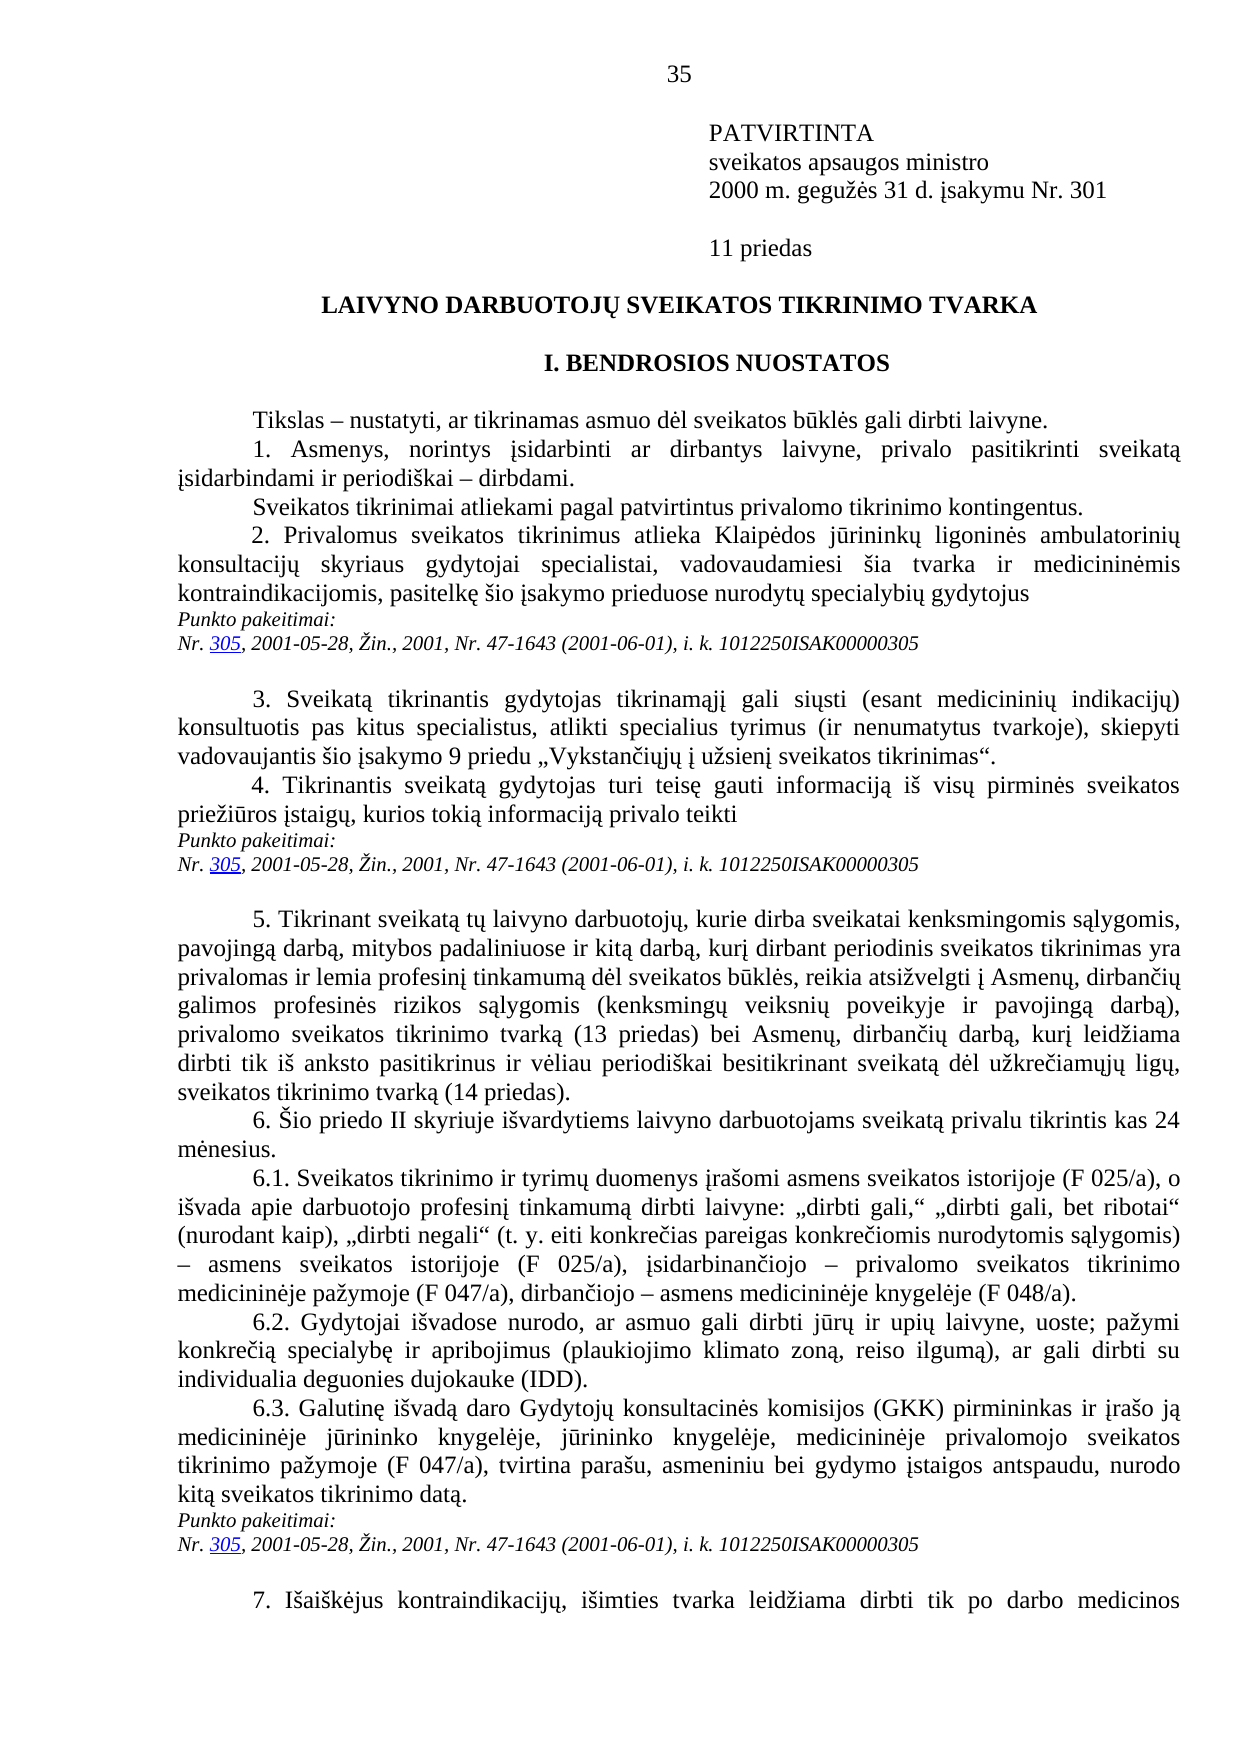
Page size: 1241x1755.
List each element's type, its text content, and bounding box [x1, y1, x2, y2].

text Punkto pakeitimai: [177, 827, 1181, 852]
text 6.3. Galutinę išvadą daro Gydytojų konsultacinės komisijos (GKK) pirmininkas ir įrašo ją medicininėje jūrininko knygelėje, jūrininko knygelėje, medicininėje privalomojo sveikatos tikrinimo pažymoje (F 047/a), tvirtina parašu, asmeniniu bei gydymo įstaigos antspaudu, nurodo kitą sveikatos tikrinimo datą. [177, 1393, 1181, 1508]
text PATVIRTINTA [709, 118, 1181, 147]
text 5. Tikrinant sveikatą tų laivyno darbuotojų, kurie dirba sveikatai kenksmingomis sąlygomis, pavojingą darbą, mitybos padaliniuose ir kitą darbą, kurį dirbant periodinis sveikatos tikrinimas yra privalomas ir lemia profesinį tinkamumą dėl sveikatos būklės, reikia atsižvelgti į Asmenų, dirbančių galimos profesinės rizikos sąlygomis (kenksmingų veiksnių poveikyje ir pavojingą darbą), privalomo sveikatos tikrinimo tvarką (13 priedas) bei Asmenų, dirbančių darbą, kurį leidžiama dirbti tik iš anksto pasitikrinus ir vėliau periodiškai besitikrinant sveikatą dėl užkrečiamųjų ligų, sveikatos tikrinimo tvarką (14 priedas). [177, 904, 1181, 1106]
text Punkto pakeitimai: [177, 1508, 1181, 1532]
text 7. Išaiškėjus kontraindikacijų, išimties tvarka leidžiama dirbti tik po darbo medicinos [177, 1585, 1181, 1614]
text 6. Šio priedo II skyriuje išvardytiems laivyno darbuotojams sveikatą privalu tikrintis kas 24 mėnesius. [177, 1106, 1181, 1163]
text 2000 m. gegužės 31 d. įsakymu Nr. 301 [709, 176, 1181, 204]
text 4. Tikrinantis sveikatą gydytojas turi teisę gauti informaciją iš visų pirminės sveikatos priežiūros įstaigų, kurios tokią informaciją privalo teikti [177, 770, 1181, 827]
text LAIVYNO DARBUOTOJŲ SVEIKATOS TIKRINIMO TVARKA [177, 291, 1181, 319]
text 6.1. Sveikatos tikrinimo ir tyrimų duomenys įrašomi asmens sveikatos istorijoje (F 025/a), o išvada apie darbuotojo profesinį tinkamumą dirbti laivyne: „dirbti gali,“ „dirbti gali, bet ribotai“ (nurodant kaip), „dirbti negali“ (t. y. eiti konkrečias pareigas konkrečiomis nurodytomis sąlygomis) – asmens sveikatos istorijoje (F 025/a), įsidarbinančiojo – privalomo sveikatos tikrinimo medicininėje pažymoje (F 047/a), dirbančiojo – asmens medicininėje knygelėje (F 048/a). [177, 1163, 1181, 1307]
text 11 priedas [709, 233, 1181, 262]
text 2. Privalomus sveikatos tikrinimus atlieka Klaipėdos jūrininkų ligoninės ambulatorinių konsultacijų skyriaus gydytojai specialistai, vadovaudamiesi šia tvarka ir medicininėmis kontraindikacijomis, pasitelkę šio įsakymo prieduose nurodytų specialybių gydytojus [177, 521, 1181, 607]
text Tikslas – nustatyti, ar tikrinamas asmuo dėl sveikatos būklės gali dirbti laivyne. [177, 406, 1181, 434]
text 3. Sveikatą tikrinantis gydytojas tikrinamąjį gali siųsti (esant medicininių indikacijų) konsultuotis pas kitus specialistus, atlikti specialius tyrimus (ir nenumatytus tvarkoje), skiepyti vadovaujantis šio įsakymo 9 priedu „Vykstančiųjų į užsienį sveikatos tikrinimas“. [177, 684, 1181, 770]
text Punkto pakeitimai: [177, 607, 1181, 631]
text sveikatos apsaugos ministro [709, 147, 1181, 176]
text I. BENDROSIOS NUOSTATOS [177, 348, 1181, 377]
text 1. Asmenys, norintys įsidarbinti ar dirbantys laivyne, privalo pasitikrinti sveikatą įsidarbindami ir periodiškai – dirbdami. [177, 434, 1181, 492]
text 6.2. Gydytojai išvadose nurodo, ar asmuo gali dirbti jūrų ir upių laivyne, uoste; pažymi konkrečią specialybę ir apribojimus (plaukiojimo klimato zoną, reiso ilgumą), ar gali dirbti su individualia deguonies dujokauke (IDD). [177, 1307, 1181, 1393]
text Nr. 305, 2001-05-28, Žin., 2001, Nr. 47-1643 (2001-06-01), i. k. 1012250ISAK00000305 [177, 631, 1181, 655]
text Nr. 305, 2001-05-28, Žin., 2001, Nr. 47-1643 (2001-06-01), i. k. 1012250ISAK00000305 [177, 1532, 1181, 1556]
text Sveikatos tikrinimai atliekami pagal patvirtintus privalomo tikrinimo kontingentus. [177, 492, 1181, 521]
text Nr. 305, 2001-05-28, Žin., 2001, Nr. 47-1643 (2001-06-01), i. k. 1012250ISAK00000305 [177, 852, 1181, 876]
